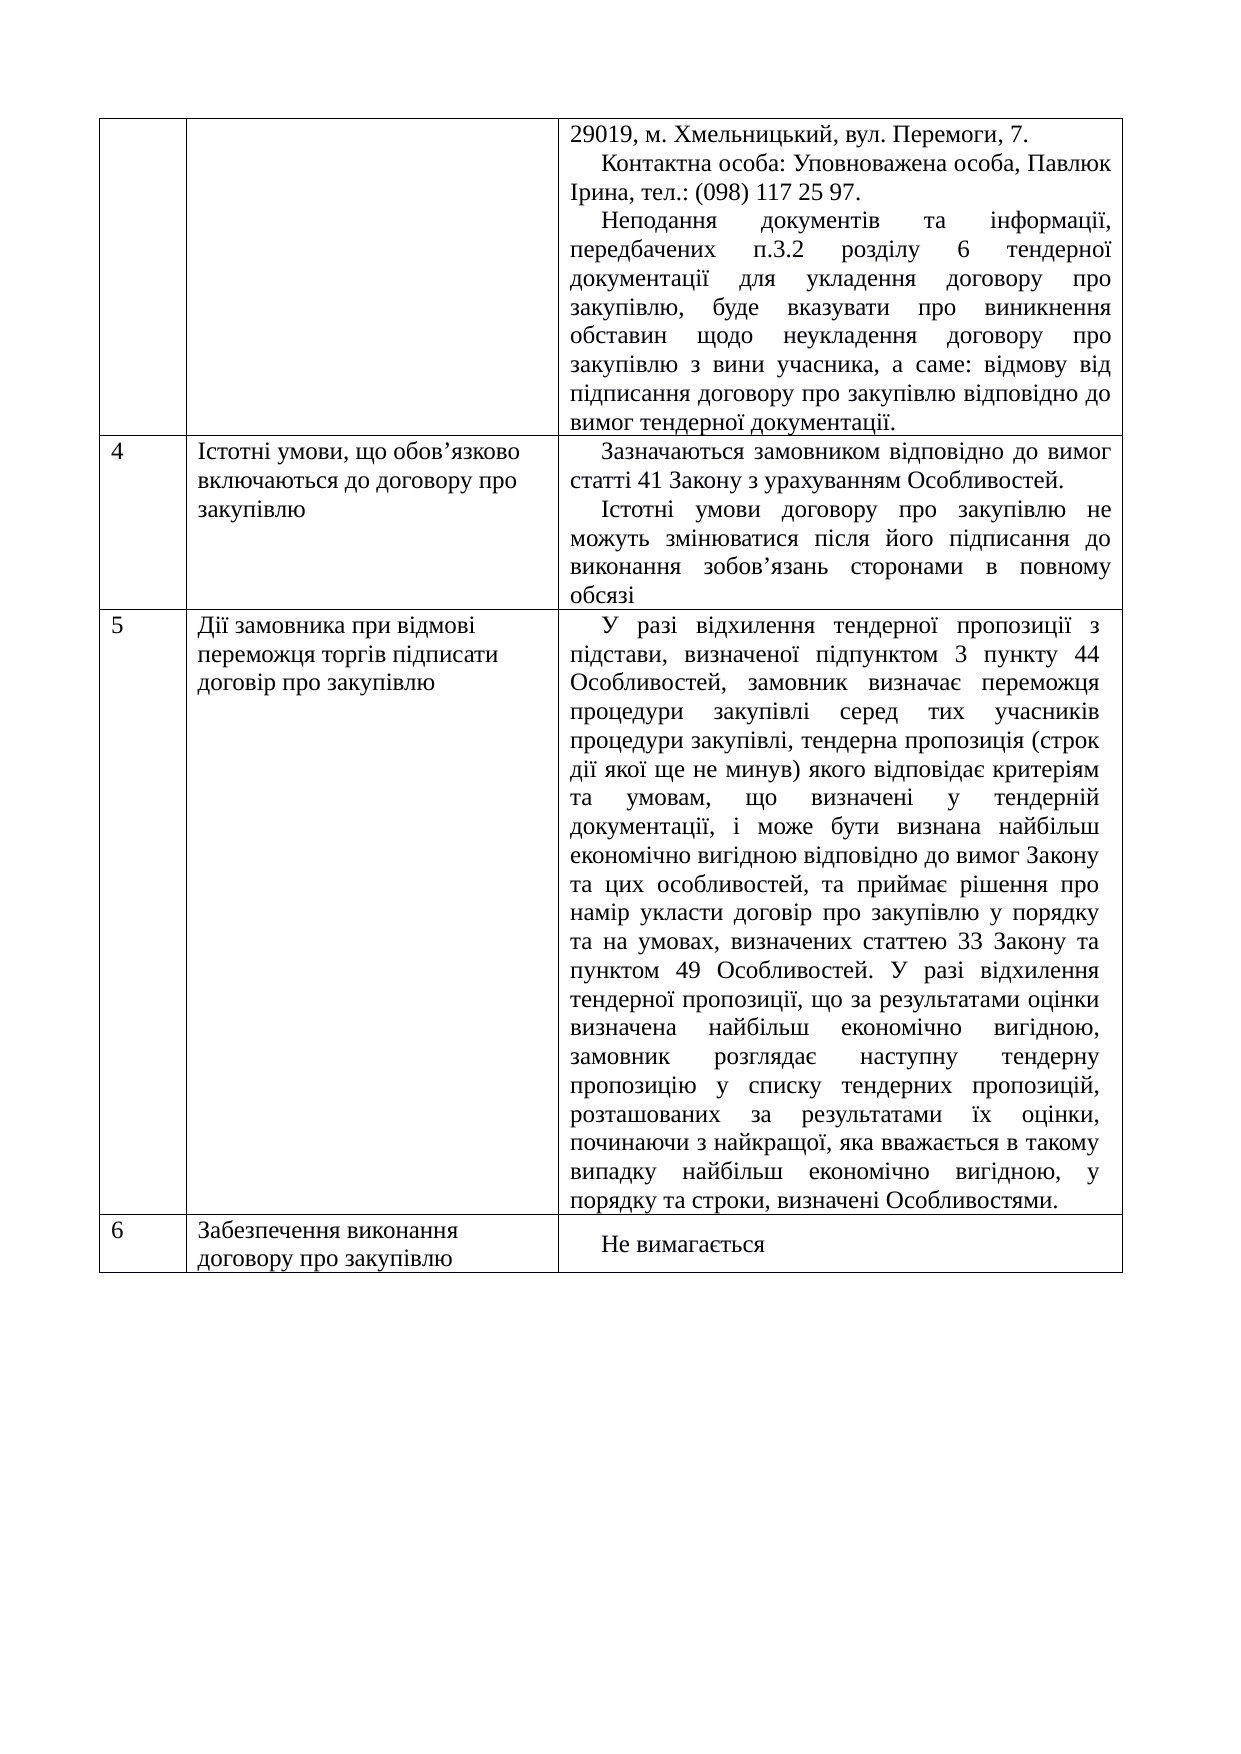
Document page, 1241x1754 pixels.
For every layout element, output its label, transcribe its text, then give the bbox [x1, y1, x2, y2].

table_cell [100, 119, 186, 435]
table_cell Дії замовника при відмові переможця торгів підписати договір про закупівлю [187, 610, 558, 1214]
table_cell 4 [100, 436, 186, 609]
table_cell Істотні умови, що обов’язково включаються до договору про закупівлю [187, 436, 558, 609]
table_cell 29019, м. Хмельницький, вул. Перемоги, 7. Контактна особа: Уповноважена особа, Павлюк Ірина, тел.: (098) 117 25 97. Неподання документів та інформації, передбачених п.3.2 розділу 6 тендерної документації для укладення договору про закупівлю, буде вказувати про виникнення обставин щодо неукладення договору про закупівлю з вини учасника, а саме: відмову від підписання договору про закупівлю відповідно до вимог тендерної документації. [559, 119, 1122, 435]
table_cell Забезпечення виконання договору про закупівлю [187, 1215, 558, 1272]
table_cell Не вимагається [559, 1215, 1122, 1272]
table_cell У разі відхилення тендерної пропозиції з підстави, визначеної підпунктом 3 пункту 44 Особливостей, замовник визначає переможця процедури закупівлі серед тих учасників процедури закупівлі, тендерна пропозиція (строк дії якої ще не минув) якого відповідає критеріям та умовам, що визначені у тендерній документації, і може бути визнана найбільш економічно вигідною відповідно до вимог Закону та цих особливостей, та приймає рішення про намір укласти договір про закупівлю у порядку та на умовах, визначених статтею 33 Закону та пунктом 49 Особливостей. У разі відхилення тендерної пропозиції, що за результатами оцінки визначена найбільш економічно вигідною, замовник розглядає наступну тендерну пропозицію у списку тендерних пропозицій, розташованих за результатами їх оцінки, починаючи з найкращої, яка вважається в такому випадку найбільш економічно вигідною, у порядку та строки, визначені Особливостями. [559, 610, 1122, 1214]
table_cell [187, 119, 558, 435]
table_cell Зазначаються замовником відповідно до вимог статті 41 Закону з урахуванням Особливостей. Істотні умови договору про закупівлю не можуть змінюватися після його підписання до виконання зобов’язань сторонами в повному обсязі [559, 436, 1122, 609]
table_cell 5 [100, 610, 186, 1214]
table_cell 6 [100, 1215, 186, 1272]
